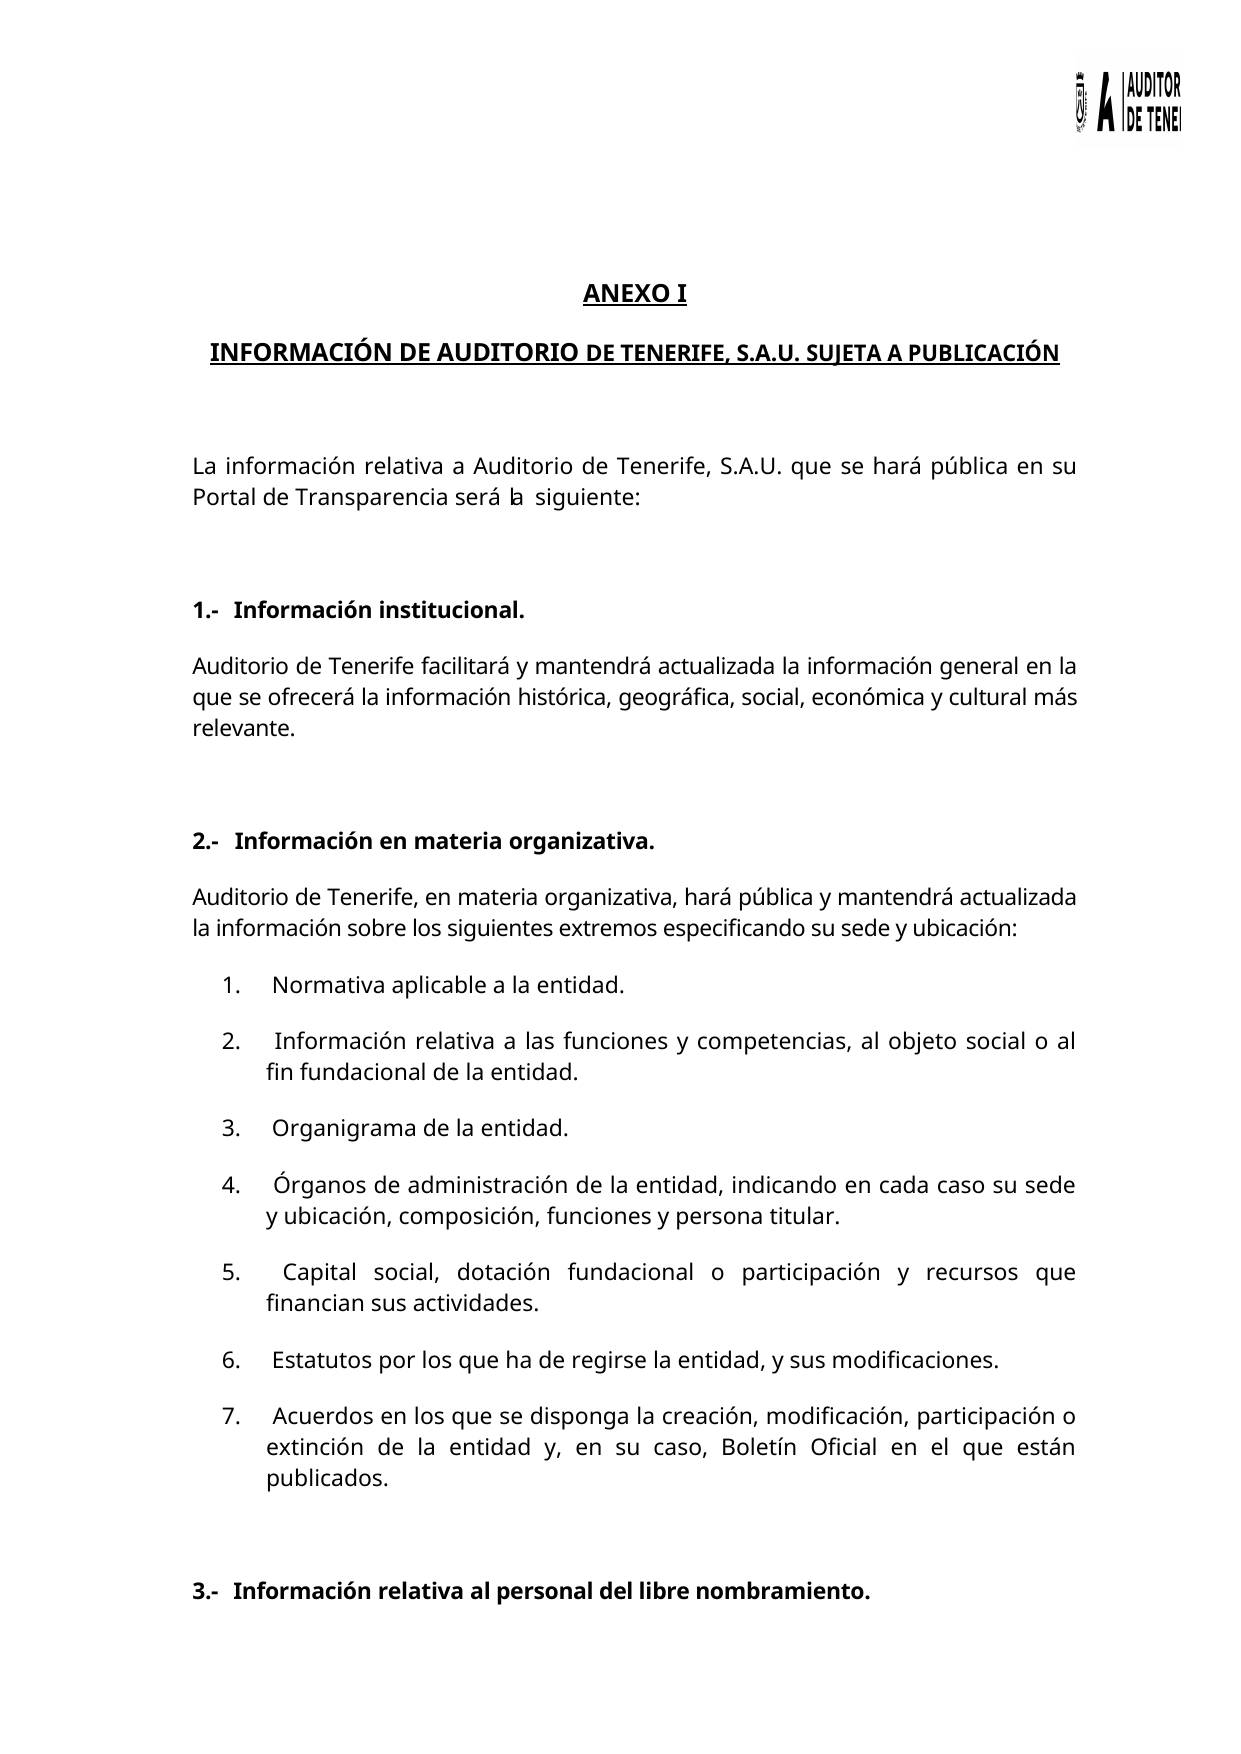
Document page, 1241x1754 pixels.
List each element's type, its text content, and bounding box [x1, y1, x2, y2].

subtitle 2.- Información en materia organizativa. [192, 825, 1077, 856]
list Capital social, dotación fundacional o participación y recursos que financian sus actividades. [222, 1256, 1077, 1319]
list Información relativa a las funciones y competencias, al objeto social o al fin fundacional de la entidad. [222, 1025, 1077, 1087]
list Normativa aplicable a la entidad. [222, 969, 1077, 1000]
text Auditorio de Tenerife, en materia organizativa, hará pública y mantendrá actualizada la información sobre los siguientes extremos especificando su sede y ubicación: [192, 881, 1077, 944]
subtitle ANEXO I [192, 276, 1077, 309]
list Organigrama de la entidad. [222, 1112, 1077, 1144]
subtitle 1.- Información institucional. [192, 594, 1077, 625]
text La información relativa a Auditorio de Tenerife, S.A.U. que se hará pública en su Portal de Transparencia será la siguiente: [192, 450, 1077, 512]
text Auditorio de Tenerife facilitará y mantendrá actualizada la información general en la que se ofrecerá la información histórica, geográfica, social, económica y cultural más relevante. [192, 650, 1077, 744]
text INFORMACIÓN DE AUDITORIO DE TENERIFE, S.A.U. SUJETA A PUBLICACIÓN [192, 334, 1077, 369]
list Estatutos por los que ha de regirse la entidad, y sus modificaciones. [222, 1344, 1077, 1375]
subtitle 3.- Información relativa al personal del libre nombramiento. [192, 1575, 1077, 1606]
list Órganos de administración de la entidad, indicando en cada caso su sede y ubicación, composición, funciones y persona titular. [222, 1169, 1077, 1231]
list Acuerdos en los que se disponga la creación, modificación, participación o extinción de la entidad y, en su caso, Boletín Oficial en el que están publicados. [222, 1400, 1077, 1494]
